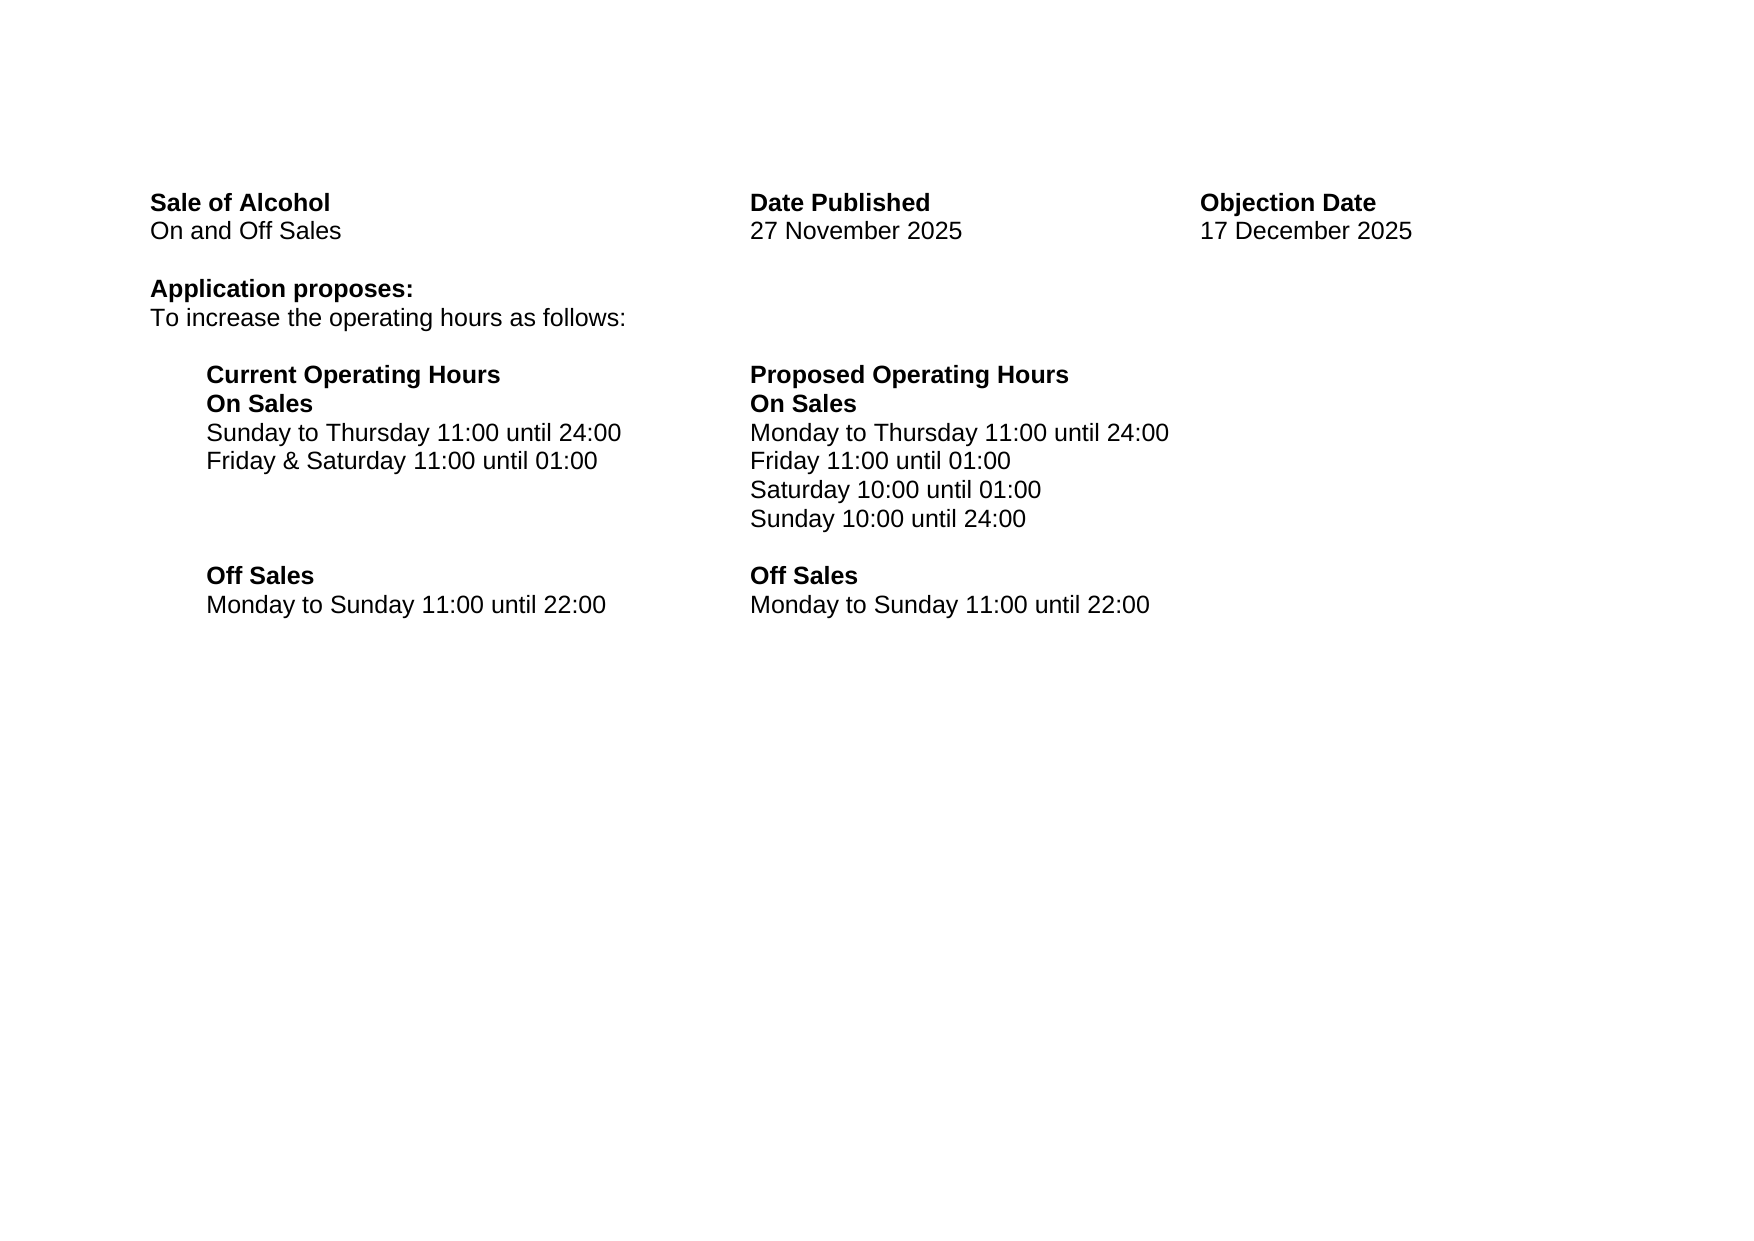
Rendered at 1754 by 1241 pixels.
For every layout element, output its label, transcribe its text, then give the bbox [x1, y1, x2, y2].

text Sunday to Thursday 11:00 until 24:00 Monday to Thursday 11:00 until 24:00 [150, 417, 1604, 446]
text Off Sales Off Sales [150, 561, 1604, 590]
text To increase the operating hours as follows: [150, 302, 1604, 331]
text On Sales On Sales [150, 389, 1604, 417]
text Monday to Sunday 11:00 until 22:00 Monday to Sunday 11:00 until 22:00 [150, 590, 1604, 619]
text Friday & Saturday 11:00 until 01:00 Friday 11:00 until 01:00 [150, 446, 1604, 475]
text Saturday 10:00 until 01:00 [150, 475, 1604, 504]
text Application proposes: [150, 274, 1604, 302]
text Current Operating Hours Proposed Operating Hours [150, 360, 1604, 389]
text Sale of Alcohol Date Published Objection Date [150, 187, 1604, 216]
text Sunday 10:00 until 24:00 [150, 504, 1604, 532]
text On and Off Sales 27 November 2025 17 December 2025 [150, 216, 1604, 245]
